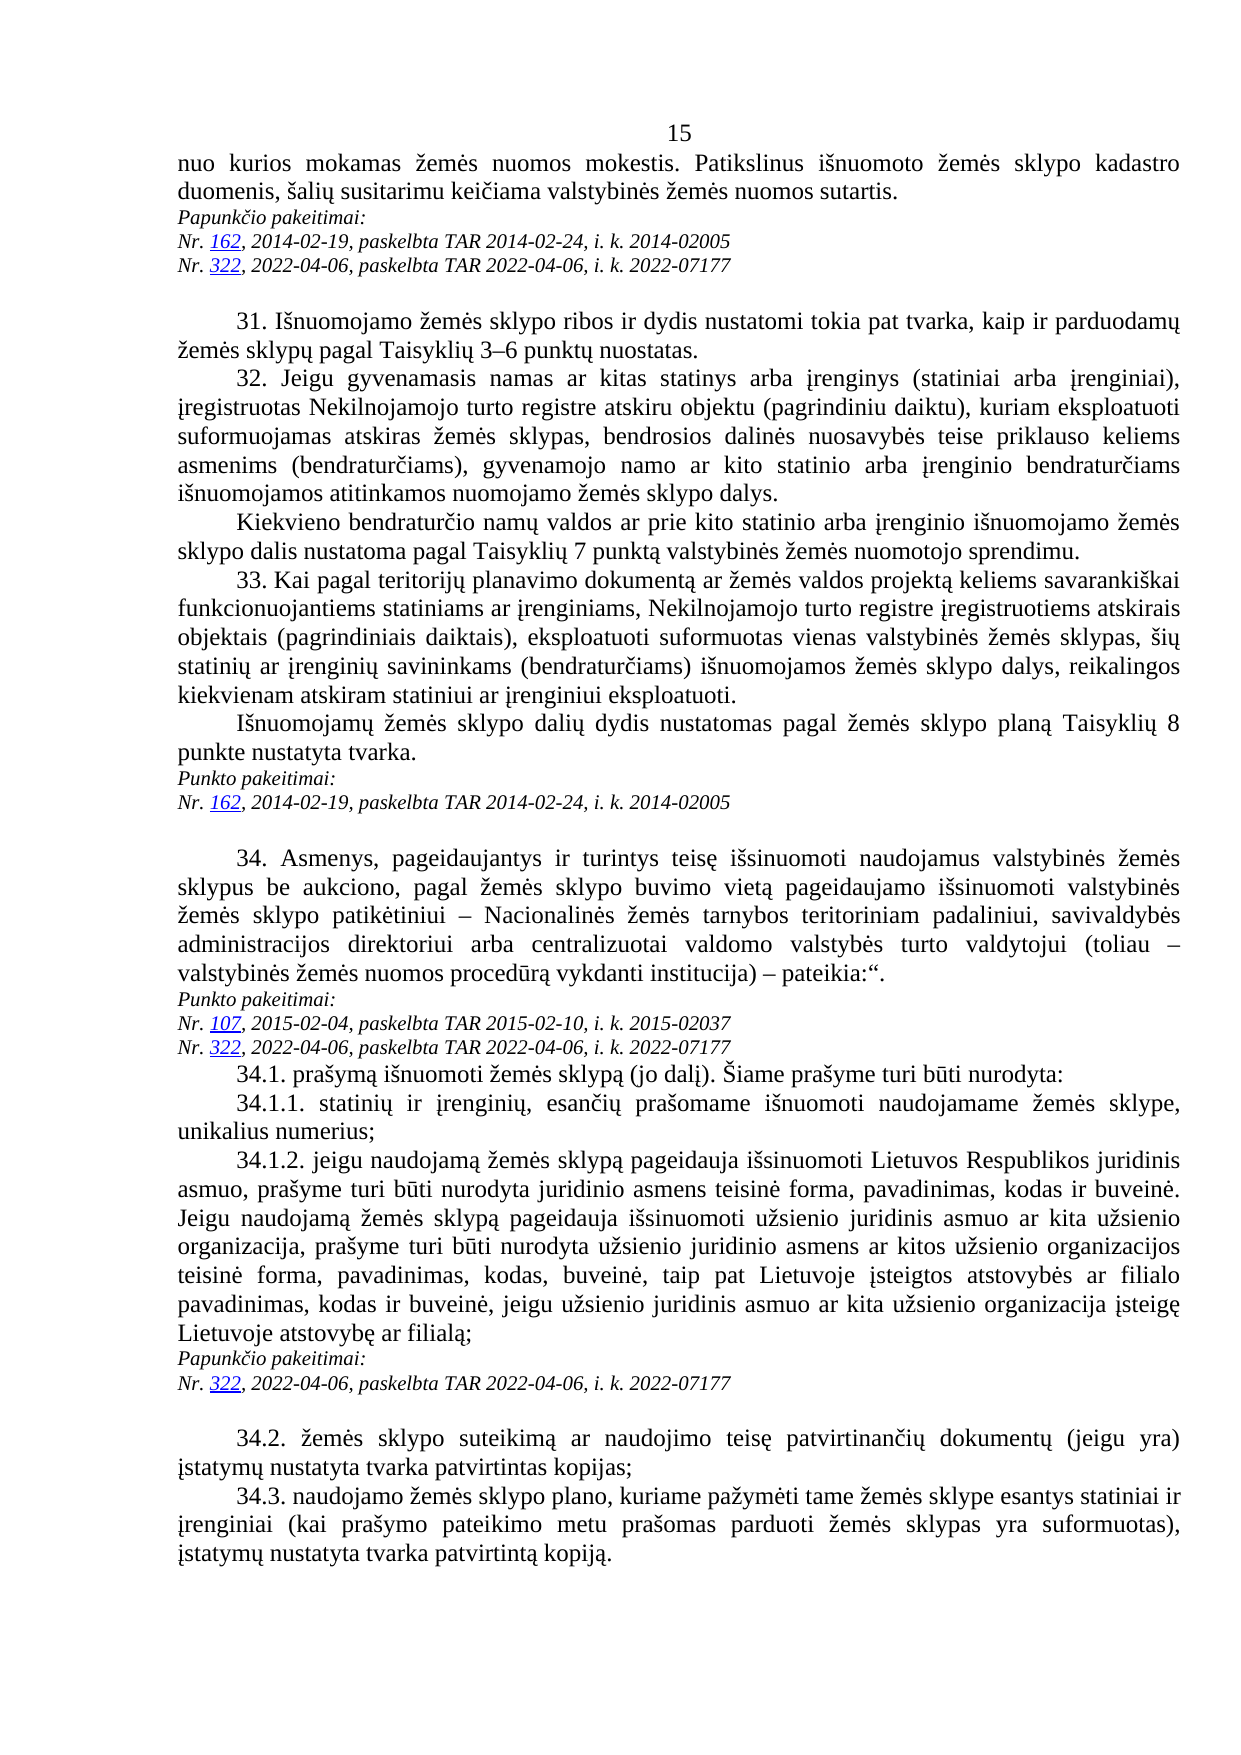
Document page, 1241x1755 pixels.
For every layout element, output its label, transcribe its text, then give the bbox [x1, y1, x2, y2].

text Nr. 322, 2022-04-06, paskelbta TAR 2022-04-06, i. k. 2022-07177 [177, 1370, 1181, 1394]
text Punkto pakeitimai: [177, 766, 1181, 790]
text Išnuomojamų žemės sklypo dalių dydis nustatomas pagal žemės sklypo planą Taisyklių 8 punkte nustatyta tvarka. [177, 708, 1181, 766]
text nuo kurios mokamas žemės nuomos mokestis. Patikslinus išnuomoto žemės sklypo kadastro duomenis, šalių susitarimu keičiama valstybinės žemės nuomos sutartis. [177, 148, 1181, 205]
text 32. Jeigu gyvenamasis namas ar kitas statinys arba įrenginys (statiniai arba įrenginiai), įregistruotas Nekilnojamojo turto registre atskiru objektu (pagrindiniu daiktu), kuriam eksploatuoti suformuojamas atskiras žemės sklypas, bendrosios dalinės nuosavybės teise priklauso keliems asmenims (bendraturčiams), gyvenamojo namo ar kito statinio arba įrenginio bendraturčiams išnuomojamos atitinkamos nuomojamo žemės sklypo dalys. [177, 363, 1181, 507]
text Nr. 322, 2022-04-06, paskelbta TAR 2022-04-06, i. k. 2022-07177 [177, 1035, 1181, 1059]
text 31. Išnuomojamo žemės sklypo ribos ir dydis nustatomi tokia pat tvarka, kaip ir parduodamų žemės sklypų pagal Taisyklių 3–6 punktų nuostatas. [177, 306, 1181, 363]
text Nr. 162, 2014-02-19, paskelbta TAR 2014-02-24, i. k. 2014-02005 [177, 229, 1181, 253]
text Nr. 107, 2015-02-04, paskelbta TAR 2015-02-10, i. k. 2015-02037 [177, 1011, 1181, 1035]
text Nr. 322, 2022-04-06, paskelbta TAR 2022-04-06, i. k. 2022-07177 [177, 253, 1181, 277]
text 33. Kai pagal teritorijų planavimo dokumentą ar žemės valdos projektą keliems savarankiškai funkcionuojantiems statiniams ar įrenginiams, Nekilnojamojo turto registre įregistruotiems atskirais objektais (pagrindiniais daiktais), eksploatuoti suformuotas vienas valstybinės žemės sklypas, šių statinių ar įrenginių savininkams (bendraturčiams) išnuomojamos žemės sklypo dalys, reikalingos kiekvienam atskiram statiniui ar įrenginiui eksploatuoti. [177, 565, 1181, 708]
text Papunkčio pakeitimai: [177, 1346, 1181, 1370]
text Kiekvieno bendraturčio namų valdos ar prie kito statinio arba įrenginio išnuomojamo žemės sklypo dalis nustatoma pagal Taisyklių 7 punktą valstybinės žemės nuomotojo sprendimu. [177, 507, 1181, 565]
text 34.1.1. statinių ir įrenginių, esančių prašomame išnuomoti naudojamame žemės sklype, unikalius numerius; [177, 1088, 1181, 1145]
text 34.1. prašymą išnuomoti žemės sklypą (jo dalį). Šiame prašyme turi būti nurodyta: [177, 1059, 1181, 1088]
text Papunkčio pakeitimai: [177, 205, 1181, 229]
text 34.1.2. jeigu naudojamą žemės sklypą pageidauja išsinuomoti Lietuvos Respublikos juridinis asmuo, prašyme turi būti nurodyta juridinio asmens teisinė forma, pavadinimas, kodas ir buveinė. Jeigu naudojamą žemės sklypą pageidauja išsinuomoti užsienio juridinis asmuo ar kita užsienio organizacija, prašyme turi būti nurodyta užsienio juridinio asmens ar kitos užsienio organizacijos teisinė forma, pavadinimas, kodas, buveinė, taip pat Lietuvoje įsteigtos atstovybės ar filialo pavadinimas, kodas ir buveinė, jeigu užsienio juridinis asmuo ar kita užsienio organizacija įsteigę Lietuvoje atstovybę ar filialą; [177, 1145, 1181, 1346]
text 34. Asmenys, pageidaujantys ir turintys teisę išsinuomoti naudojamus valstybinės žemės sklypus be aukciono, pagal žemės sklypo buvimo vietą pageidaujamo išsinuomoti valstybinės žemės sklypo patikėtiniui – Nacionalinės žemės tarnybos teritoriniam padaliniui, savivaldybės administracijos direktoriui arba centralizuotai valdomo valstybės turto valdytojui (toliau – valstybinės žemės nuomos procedūrą vykdanti institucija) – pateikia:“. [177, 843, 1181, 987]
text 34.2. žemės sklypo suteikimą ar naudojimo teisę patvirtinančių dokumentų (jeigu yra) įstatymų nustatyta tvarka patvirtintas kopijas; [177, 1423, 1181, 1481]
text 34.3. naudojamo žemės sklypo plano, kuriame pažymėti tame žemės sklype esantys statiniai ir įrenginiai (kai prašymo pateikimo metu prašomas parduoti žemės sklypas yra suformuotas), įstatymų nustatyta tvarka patvirtintą kopiją. [177, 1481, 1181, 1567]
text Nr. 162, 2014-02-19, paskelbta TAR 2014-02-24, i. k. 2014-02005 [177, 790, 1181, 814]
text Punkto pakeitimai: [177, 987, 1181, 1011]
